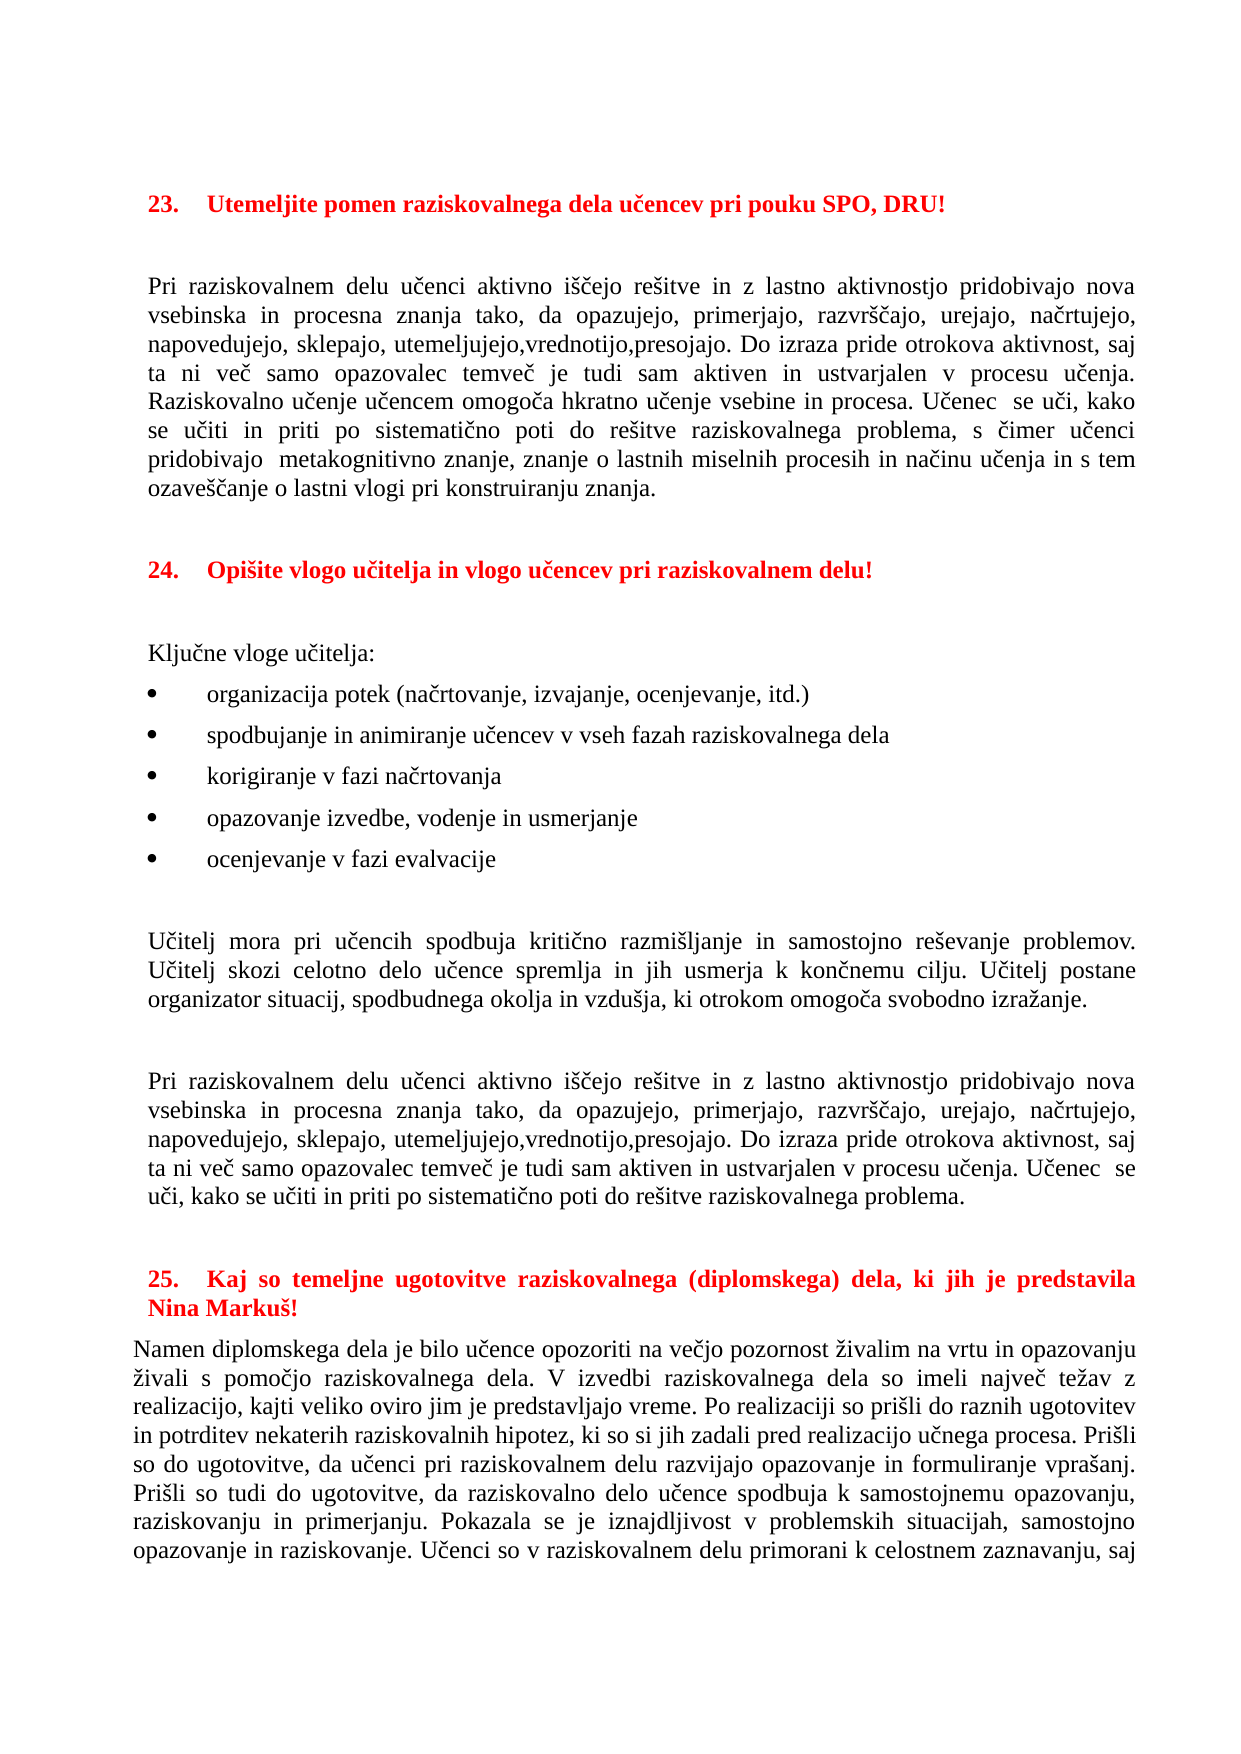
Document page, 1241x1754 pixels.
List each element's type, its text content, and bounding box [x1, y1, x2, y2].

text Pri raziskovalnem delu učenci aktivno iščejo rešitve in z lastno aktivnostjo pridobivajo nova vsebinska in procesna znanja tako, da opazujejo, primerjajo, razvrščajo, urejajo, načrtujejo, napovedujejo, sklepajo, utemeljujejo,vrednotijo,presojajo. Do izraza pride otrokova aktivnost, saj ta ni več samo opazovalec temveč je tudi sam aktiven in ustvarjalen v procesu učenja. Učenec se uči, kako se učiti in priti po sistematično poti do rešitve raziskovalnega problema. [148, 1066, 1137, 1210]
list organizacija potek (načrtovanje, izvajanje, ocenjevanje, itd.) [148, 679, 1137, 708]
text Pri raziskovalnem delu učenci aktivno iščejo rešitve in z lastno aktivnostjo pridobivajo nova vsebinska in procesna znanja tako, da opazujejo, primerjajo, razvrščajo, urejajo, načrtujejo, napovedujejo, sklepajo, utemeljujejo,vrednotijo,presojajo. Do izraza pride otrokova aktivnost, saj ta ni več samo opazovalec temveč je tudi sam aktiven in ustvarjalen v procesu učenja. Raziskovalno učenje učencem omogoča hkratno učenje vsebine in procesa. Učenec se uči, kako se učiti in priti po sistematično poti do rešitve raziskovalnega problema, s čimer učenci pridobivajo metakognitivno znanje, znanje o lastnih miselnih procesih in načinu učenja in s tem ozaveščanje o lastni vlogi pri konstruiranju znanja. [148, 271, 1137, 501]
list opazovanje izvedbe, vodenje in usmerjanje [148, 803, 1137, 831]
text Učitelj mora pri učencih spodbuja kritično razmišljanje in samostojno reševanje problemov. Učitelj skozi celotno delo učence spremlja in jih usmerja k končnemu cilju. Učitelj postane organizator situacij, spodbudnega okolja in vzdušja, ki otrokom omogoča svobodno izražanje. [148, 926, 1137, 1013]
list Utemeljite pomen raziskovalnega dela učencev pri pouku SPO, DRU! [148, 189, 1137, 218]
text Ključne vloge učitelja: [148, 638, 1137, 666]
list spodbujanje in animiranje učencev v vseh fazah raziskovalnega dela [148, 720, 1137, 749]
list Opišite vlogo učitelja in vlogo učencev pri raziskovalnem delu! [148, 555, 1137, 584]
list Kaj so temeljne ugotovitve raziskovalnega (diplomskega) dela, ki jih je predstavila Nina Markuš! [148, 1264, 1137, 1321]
list ocenjevanje v fazi evalvacije [148, 844, 1137, 873]
list korigiranje v fazi načrtovanja [148, 761, 1137, 790]
text Namen diplomskega dela je bilo učence opozoriti na večjo pozornost živalim na vrtu in opazovanju živali s pomočjo raziskovalnega dela. V izvedbi raziskovalnega dela so imeli največ težav z realizacijo, kajti veliko oviro jim je predstavljajo vreme. Po realizaciji so prišli do raznih ugotovitev in potrditev nekaterih raziskovalnih hipotez, ki so si jih zadali pred realizacijo učnega procesa. Prišli so do ugotovitve, da učenci pri raziskovalnem delu razvijajo opazovanje in formuliranje vprašanj. Prišli so tudi do ugotovitve, da raziskovalno delo učence spodbuja k samostojnemu opazovanju, raziskovanju in primerjanju. Pokazala se je iznajdljivost v problemskih situacijah, samostojno opazovanje in raziskovanje. Učenci so v raziskovalnem delu primorani k celostnem zaznavanju, saj [133, 1334, 1137, 1564]
